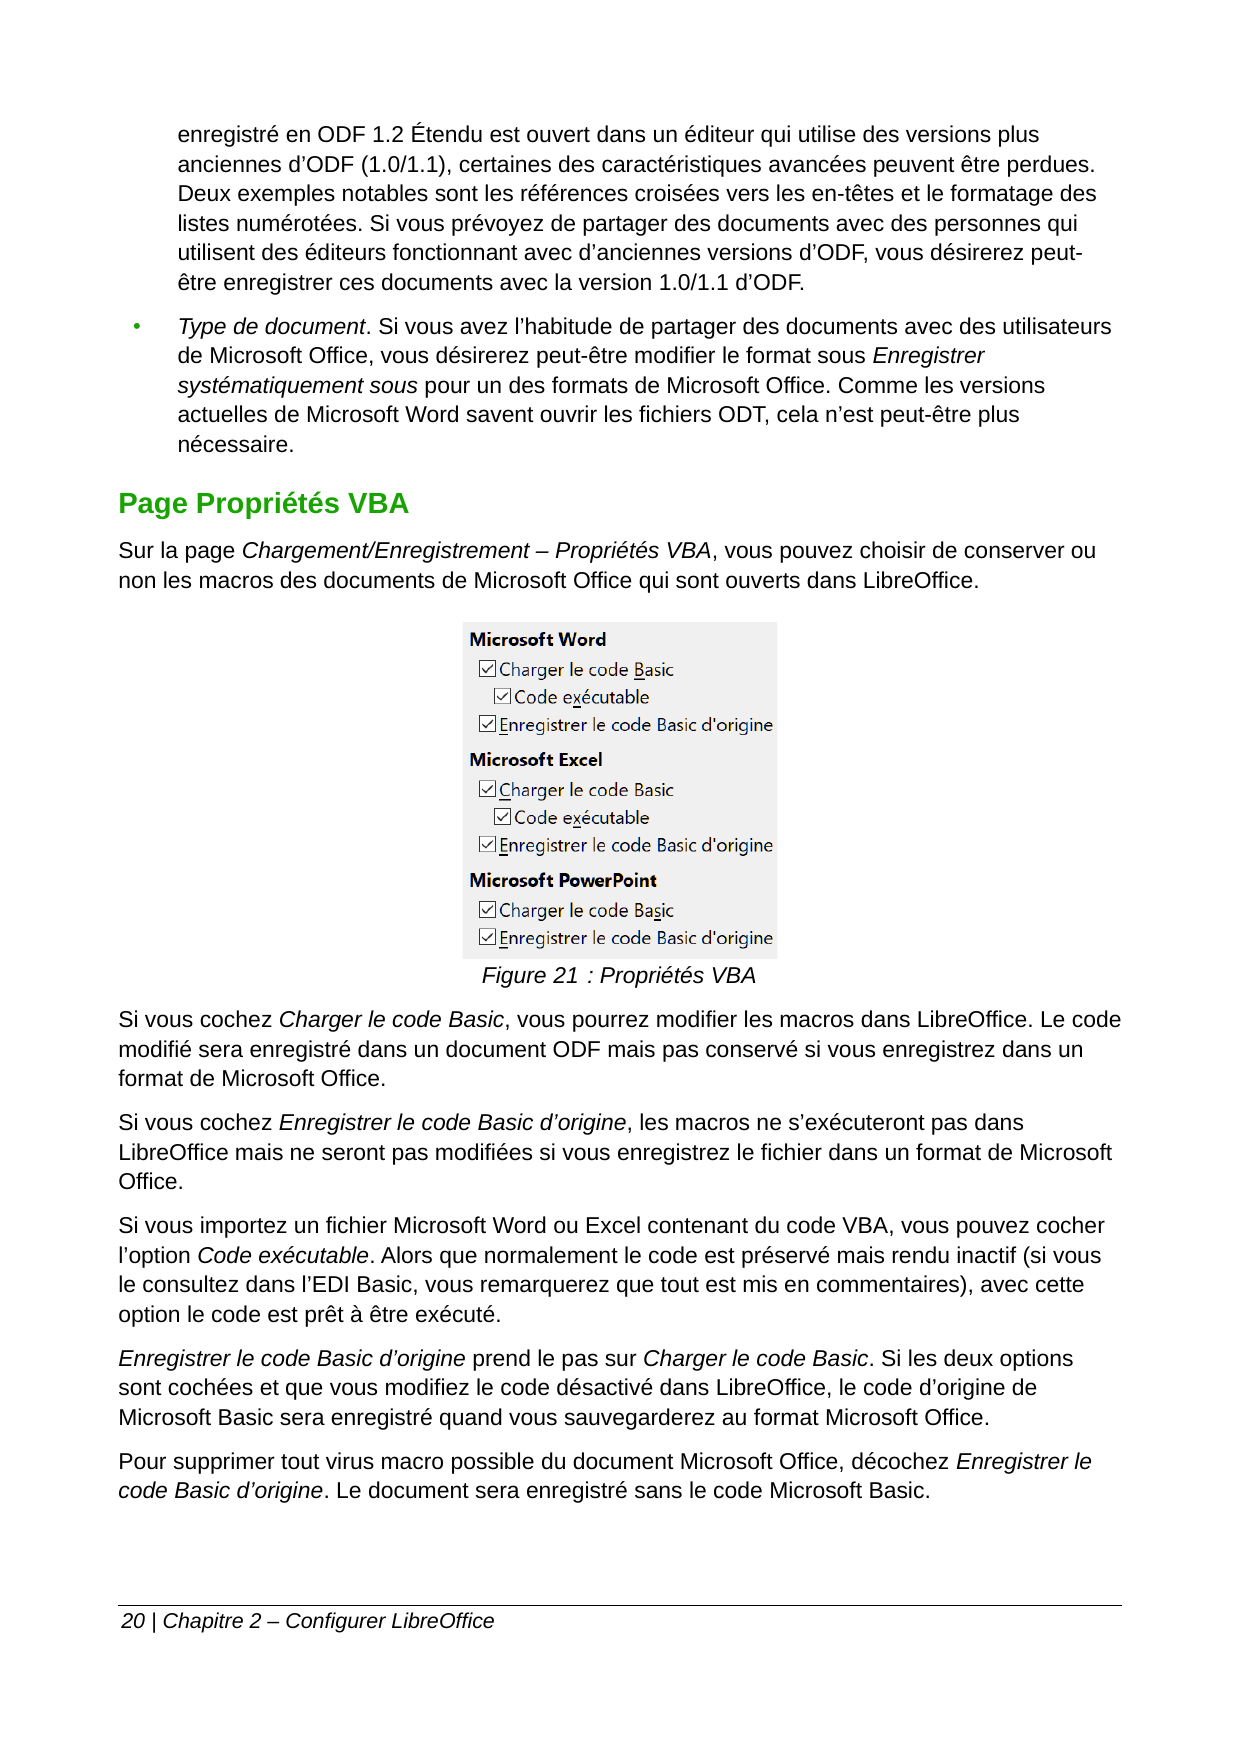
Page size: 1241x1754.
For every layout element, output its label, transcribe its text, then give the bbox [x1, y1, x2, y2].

subtitle Page Propriétés VBA [118, 486, 1122, 520]
text Figure 21 : Propriétés VBA [118, 959, 1122, 988]
list Type de document. Si vous avez l’habitude de partager des documents avec des utilisateurs de Microsoft Office, vous désirerez peut-être modifier le format sous Enregistrer systématiquement sous pour un des formats de Microsoft Office. Comme les versions actuelles de Microsoft Word savent ouvrir les fichiers ODT, cela n’est peut-être plus nécessaire. [133, 309, 1122, 457]
text Enregistrer le code Basic d’origine prend le pas sur Charger le code Basic. Si les deux options sont cochées et que vous modifiez le code désactivé dans LibreOffice, le code d’origine de Microsoft Basic sera enregistré quand vous sauvegarderez au format Microsoft Office. [118, 1341, 1122, 1430]
picture [462, 622, 778, 959]
text Sur la page Chargement/Enregistrement – Propriétés VBA, vous pouvez choisir de conserver ou non les macros des documents de Microsoft Office qui sont ouverts dans LibreOffice. [118, 534, 1122, 593]
text Pour supprimer tout virus macro possible du document Microsoft Office, décochez Enregistrer le code Basic d’origine. Le document sera enregistré sans le code Microsoft Basic. [118, 1444, 1122, 1503]
list enregistré en ODF 1.2 Étendu est ouvert dans un éditeur qui utilise des versions plus anciennes d’ODF (1.0/1.1), certaines des caractéristiques avancées peuvent être perdues. Deux exemples notables sont les références croisées vers les en-têtes et le formatage des listes numérotées. Si vous prévoyez de partager des documents avec des personnes qui utilisent des éditeurs fonctionnant avec d’anciennes versions d’ODF, vous désirerez peut-être enregistrer ces documents avec la version 1.0/1.1 d’ODF. [133, 118, 1122, 295]
text Si vous importez un fichier Microsoft Word ou Excel contenant du code VBA, vous pouvez cocher l’option Code exécutable. Alors que normalement le code est préservé mais rendu inactif (si vous le consultez dans l’EDI Basic, vous remarquerez que tout est mis en commentaires), avec cette option le code est prêt à être exécuté. [118, 1209, 1122, 1327]
text Si vous cochez Enregistrer le code Basic d’origine, les macros ne s’exécuteront pas dans LibreOffice mais ne seront pas modifiées si vous enregistrez le fichier dans un format de Microsoft Office. [118, 1106, 1122, 1194]
text Si vous cochez Charger le code Basic, vous pourrez modifier les macros dans LibreOffice. Le code modifié sera enregistré dans un document ODF mais pas conservé si vous enregistrez dans un format de Microsoft Office. [118, 1003, 1122, 1091]
